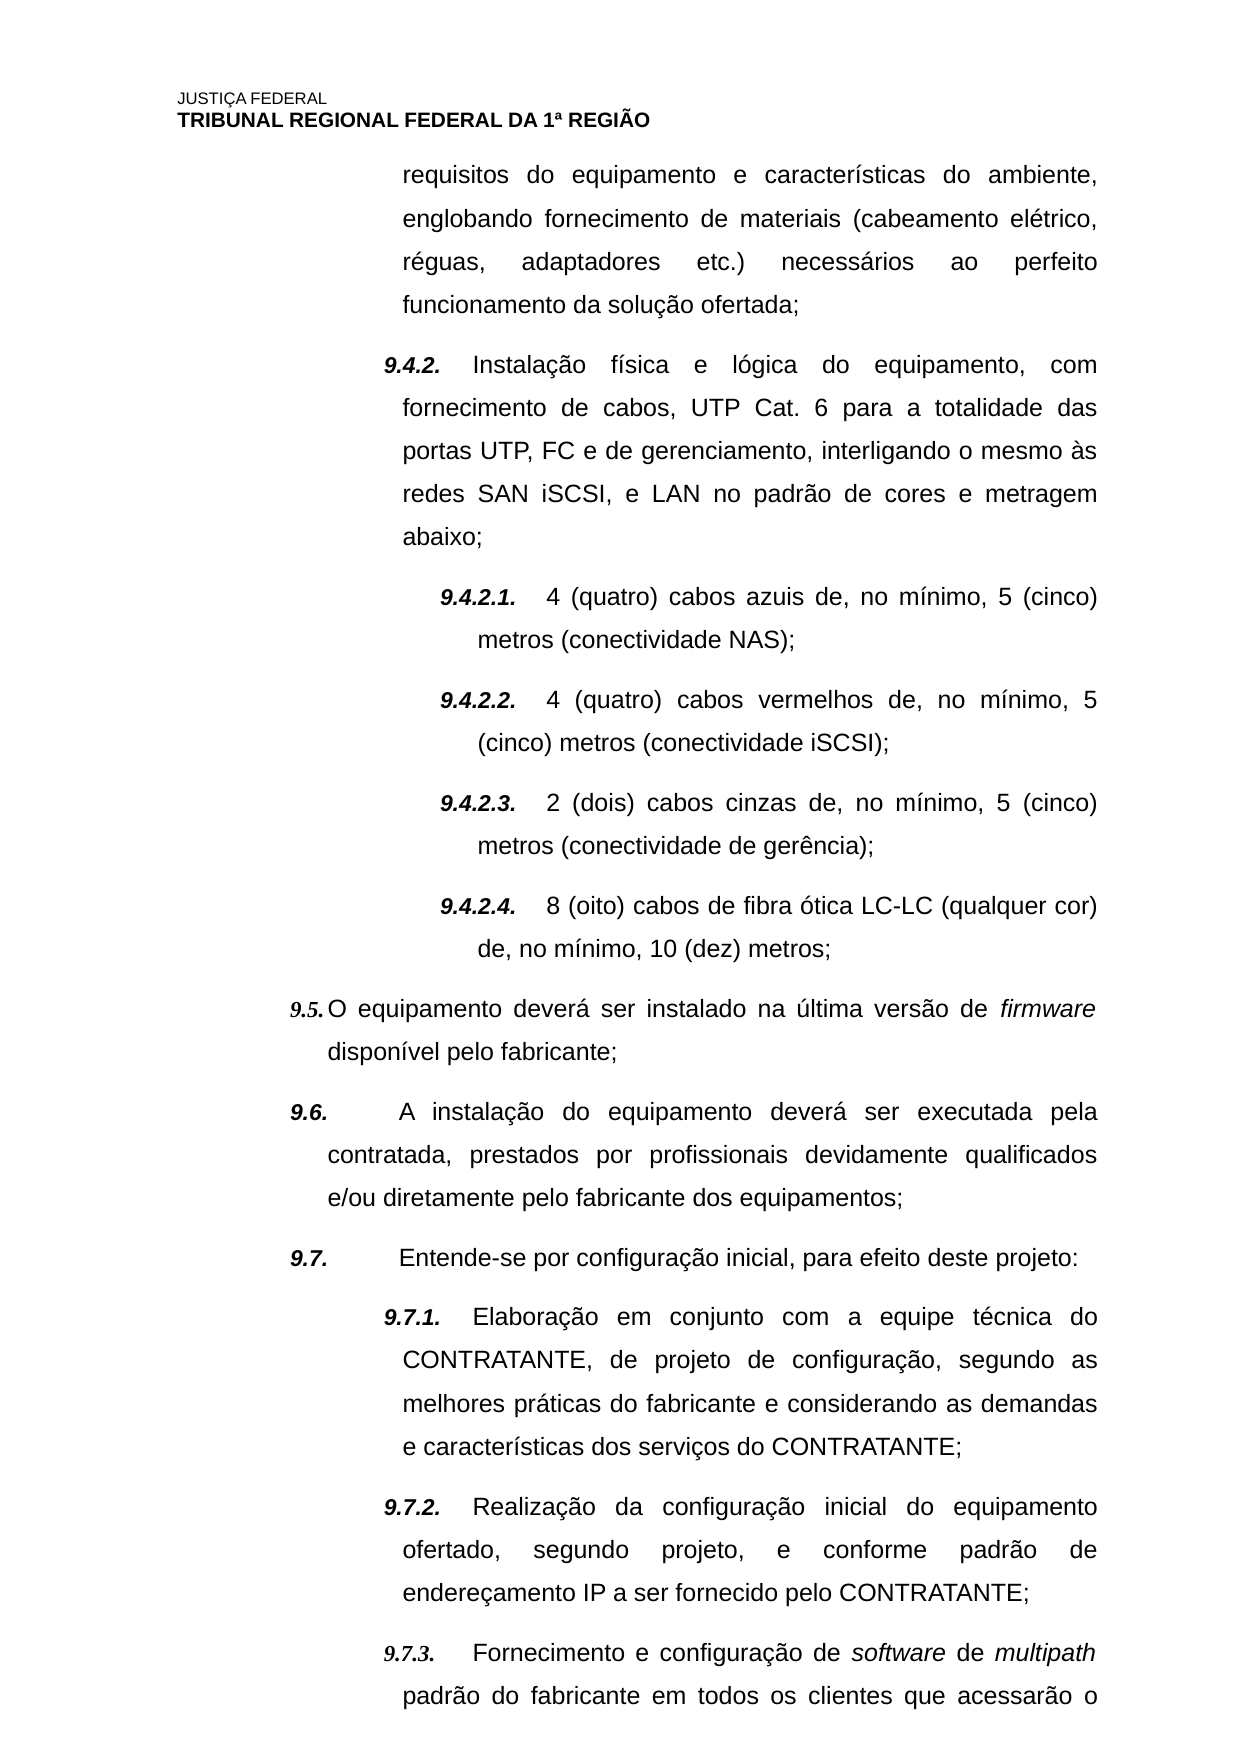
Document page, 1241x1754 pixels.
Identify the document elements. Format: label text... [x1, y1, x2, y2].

list Entende-se por configuração inicial, para efeito deste projeto: [290, 1242, 1098, 1271]
list Instalação física e lógica do equipamento, com fornecimento de cabos, UTP Cat. 6 para a totalidade das portas UTP, FC e de gerenciamento, interligando o mesmo às redes SAN iSCSI, e LAN no padrão de cores e metragem abaixo; [383, 349, 1098, 551]
list 8 (oito) cabos de fibra ótica LC-LC (qualquer cor) de, no mínimo, 10 (dez) metros; [440, 891, 1098, 962]
list Realização da configuração inicial do equipamento ofertado, segundo projeto, e conforme padrão de endereçamento IP a ser fornecido pelo CONTRATANTE; [383, 1491, 1098, 1606]
list O equipamento deverá ser instalado na última versão de firmware disponível pelo fabricante; [290, 993, 1098, 1065]
list 4 (quatro) cabos azuis de, no mínimo, 5 (cinco) metros (conectividade NAS); [440, 582, 1098, 654]
list 4 (quatro) cabos vermelhos de, no mínimo, 5 (cinco) metros (conectividade iSCSI); [440, 685, 1098, 757]
list requisitos do equipamento e características do ambiente, englobando fornecimento de materiais (cabeamento elétrico, réguas, adaptadores etc.) necessários ao perfeito funcionamento da solução ofertada; [383, 160, 1098, 318]
list A instalação do equipamento deverá ser executada pela contratada, prestados por profissionais devidamente qualificados e/ou diretamente pelo fabricante dos equipamentos; [290, 1096, 1098, 1211]
list Fornecimento e configuração de software de multipath padrão do fabricante em todos os clientes que acessarão o [383, 1637, 1098, 1709]
list 2 (dois) cabos cinzas de, no mínimo, 5 (cinco) metros (conectividade de gerência); [440, 788, 1098, 859]
list Elaboração em conjunto com a equipe técnica do CONTRATANTE, de projeto de configuração, segundo as melhores práticas do fabricante e considerando as demandas e características dos serviços do CONTRATANTE; [383, 1302, 1098, 1460]
